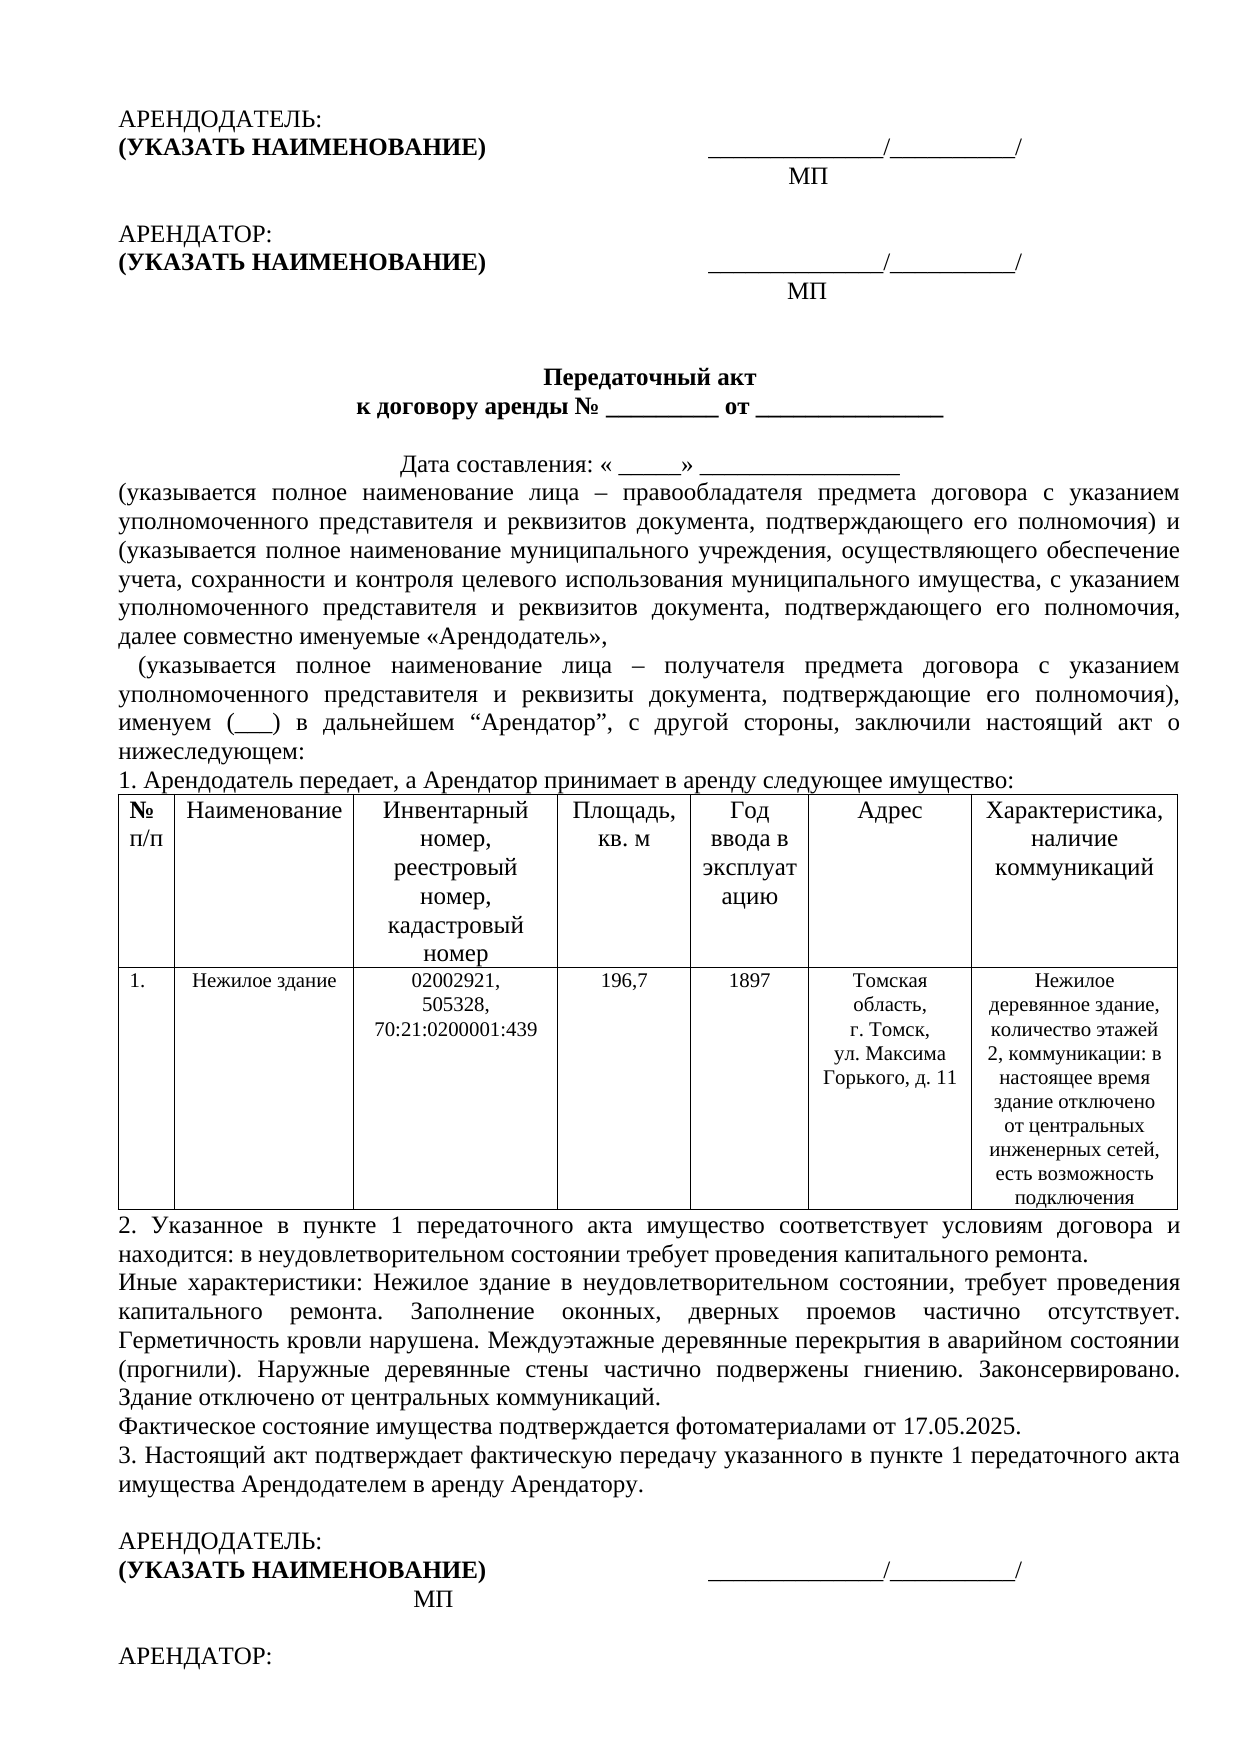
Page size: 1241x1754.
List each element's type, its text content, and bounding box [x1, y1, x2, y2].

table_header Площадь, кв. м [558, 795, 690, 967]
text (УКАЗАТЬ НАИМЕНОВАНИЕ) ______________/__________/ [118, 1555, 1181, 1584]
text АРЕНДАТОР: [118, 219, 1181, 247]
table_cell Нежилое деревянное здание, количество этажей 2, коммуникации: в настоящее время здание отключено от центральных инженерных сетей, есть возможность подключения [972, 968, 1177, 1209]
text АРЕНДАТОР: [118, 1641, 1181, 1670]
table_header Наименование [175, 795, 353, 967]
text МП [118, 276, 1181, 305]
text Передаточный акт [118, 362, 1181, 391]
table_cell 1. [119, 968, 174, 1209]
text МП [118, 1584, 1181, 1612]
text МП [118, 161, 1181, 190]
text Дата составления: « _____» ________________ [118, 449, 1181, 477]
text 1. Арендодатель передает, а Арендатор принимает в аренду следующее имущество: [118, 765, 1181, 794]
text АРЕНДОДАТЕЛЬ: [118, 104, 1181, 132]
text (УКАЗАТЬ НАИМЕНОВАНИЕ) ______________/__________/ [118, 132, 1181, 161]
table_cell Нежилое здание [175, 968, 353, 1209]
table_header № п/п [119, 795, 174, 967]
text (указывается полное наименование лица – правообладателя предмета договора с указанием уполномоченного представителя и реквизитов документа, подтверждающего его полномочия) и (указывается полное наименование муниципального учреждения, осуществляющего обеспечение учета, сохранности и контроля целевого использования муниципального имущества, с указанием уполномоченного представителя и реквизитов документа, подтверждающего его полномочия, далее совместно именуемые «Арендодатель», [118, 477, 1181, 650]
table_header Год ввода в эксплуатацию [691, 795, 808, 967]
table_cell 1897 [691, 968, 808, 1209]
text 2. Указанное в пункте 1 передаточного акта имущество соответствует условиям договора и находится: в неудовлетворительном состоянии требует проведения капитального ремонта. [118, 1210, 1181, 1267]
text АРЕНДОДАТЕЛЬ: [118, 1526, 1181, 1555]
table_cell 02002921, 505328, 70:21:0200001:439 [354, 968, 557, 1209]
table_cell Томская область, г. Томск, ул. Максима Горького, д. 11 [809, 968, 971, 1209]
text (УКАЗАТЬ НАИМЕНОВАНИЕ) ______________/__________/ [118, 247, 1181, 276]
table_header Адрес [809, 795, 971, 967]
text Фактическое состояние имущества подтверждается фотоматериалами от 17.05.2025. [118, 1411, 1181, 1440]
text 3. Настоящий акт подтверждает фактическую передачу указанного в пункте 1 передаточного акта имущества Арендодателем в аренду Арендатору. [118, 1440, 1181, 1497]
text Иные характеристики: Нежилое здание в неудовлетворительном состоянии, требует проведения капитального ремонта. Заполнение оконных, дверных проемов частично отсутствует. Герметичность кровли нарушена. Междуэтажные деревянные перекрытия в аварийном состоянии (прогнили). Наружные деревянные стены частично подвержены гниению. Законсервировано. Здание отключено от центральных коммуникаций. [118, 1267, 1181, 1411]
text к договору аренды № _________ от _______________ [118, 391, 1181, 420]
table_header Инвентарный номер, реестровый номер, кадастровый номер [354, 795, 557, 967]
table_header Характеристика, наличие коммуникаций [972, 795, 1177, 967]
table_cell 196,7 [558, 968, 690, 1209]
text (указывается полное наименование лица – получателя предмета договора с указанием уполномоченного представителя и реквизиты документа, подтверждающие его полномочия), именуем (___) в дальнейшем “Арендатор”, с другой стороны, заключили настоящий акт о нижеследующем: [118, 650, 1181, 765]
